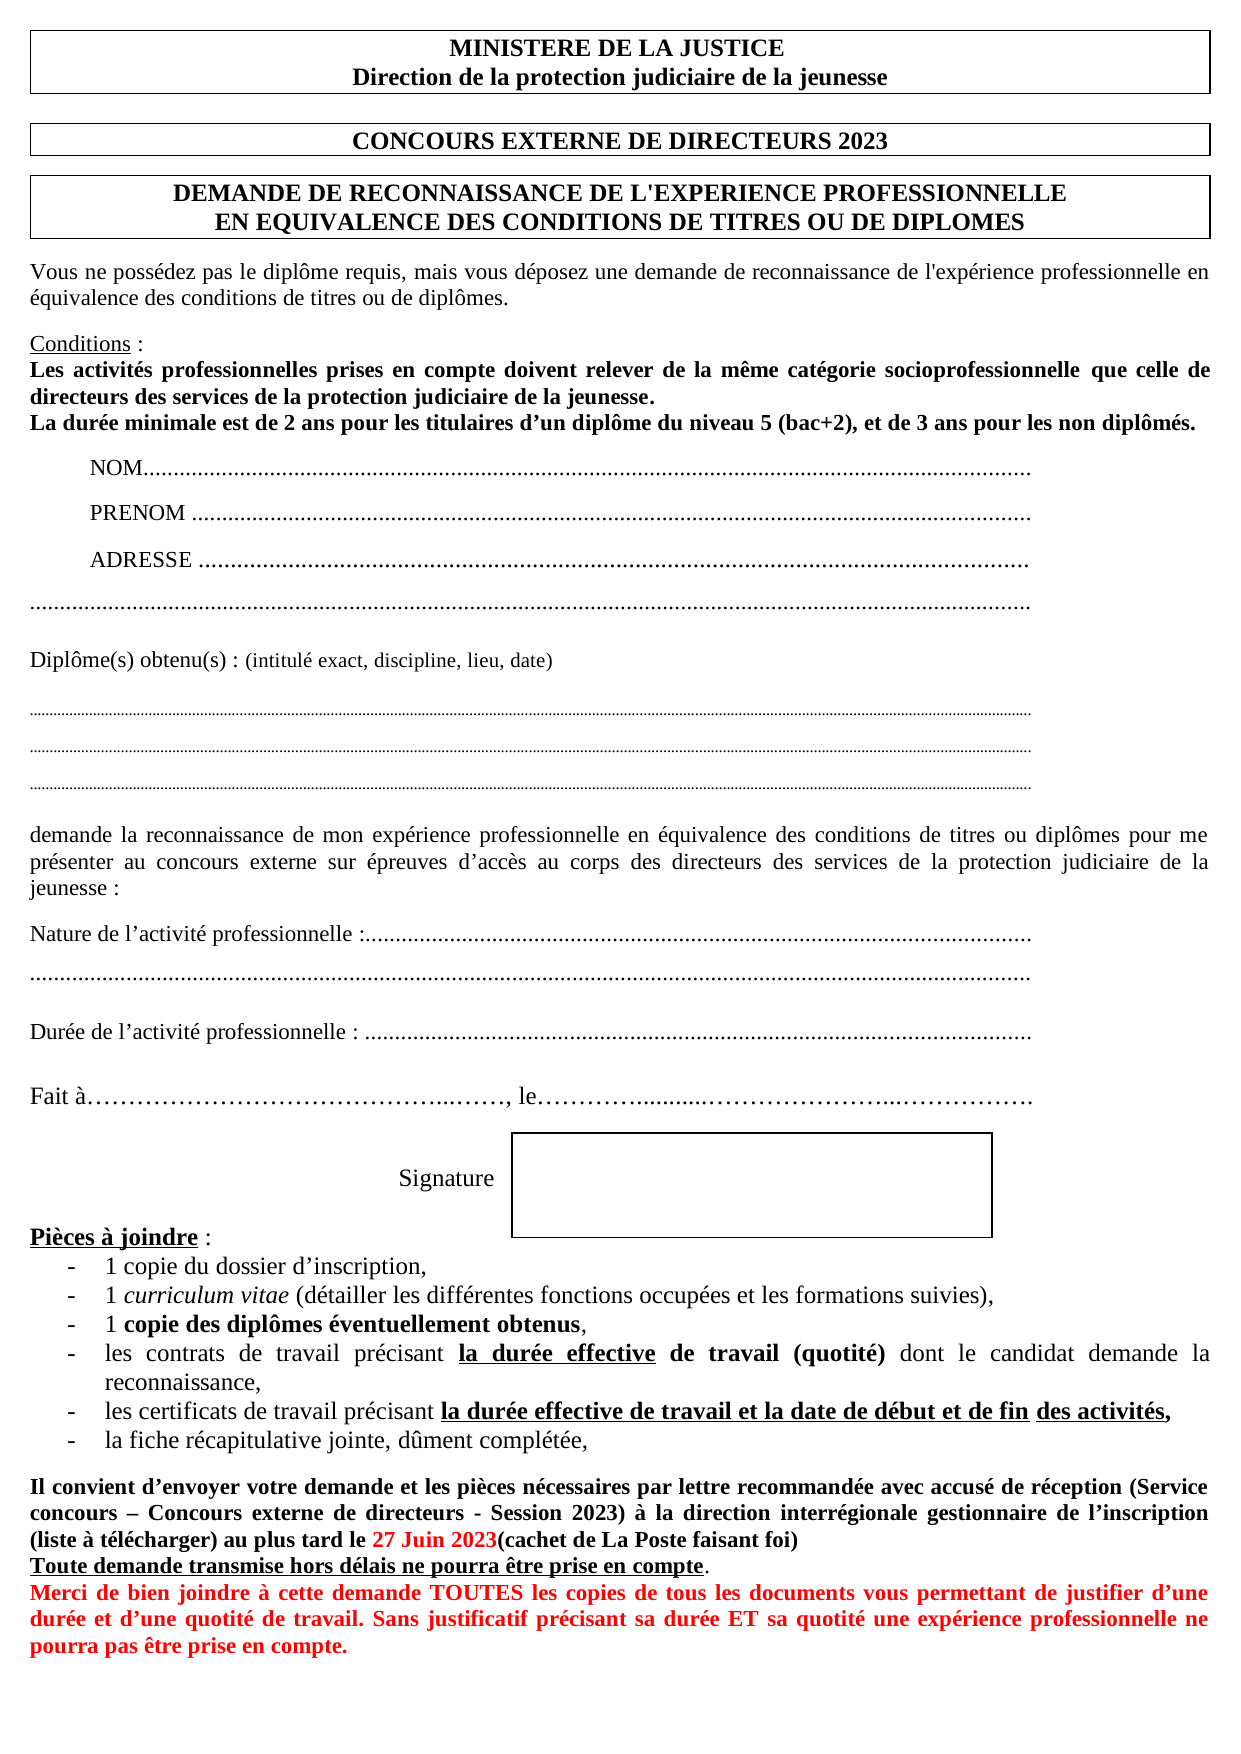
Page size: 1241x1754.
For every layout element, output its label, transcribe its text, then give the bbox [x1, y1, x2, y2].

text demande la reconnaissance de mon expérience professionnelle en équivalence des conditions de titres ou diplômes pour me présenter au concours externe sur épreuves d’accès au corps des directeurs des services de la protection judiciaire de la jeunesse : [29, 821, 1210, 901]
subtitle MINISTERE DE LA JUSTICE [31, 31, 1209, 59]
list 1 curriculum vitae (détailler les différentes fonctions occupées et les formations suivies), [67, 1279, 1211, 1309]
list 1 copie du dossier d’inscription, [67, 1251, 1211, 1279]
subtitle ADRESSE [89, 544, 1211, 573]
text Diplôme(s) obtenu(s) : (intitulé exact, discipline, lieu, date) [29, 646, 1211, 673]
subtitle Conditions : [29, 329, 1211, 356]
list la fiche récapitulative jointe, dûment complétée, [67, 1425, 1211, 1454]
subtitle La durée minimale est de 2 ans pour les titulaires d’un diplôme du niveau 5 (bac+2), et de 3 ans pour les non diplômés. [29, 409, 1211, 436]
subtitle Les activités professionnelles prises en compte doivent relever de la même catégorie socioprofessionnelle que celle de directeurs des services de la protection judiciaire de la jeunesse. [29, 356, 1211, 409]
text Pièces à joindre : [29, 1221, 1211, 1251]
list les contrats de travail précisant la durée effective de travail (quotité) dont le candidat demande la reconnaissance, [67, 1338, 1211, 1396]
subtitle CONCOURS EXTERNE DE DIRECTEURS 2023 [31, 124, 1209, 155]
subtitle PRENOM [89, 499, 1211, 526]
text Fait à……………………………………...……, le…………...........…………………...……………. [29, 1081, 1210, 1110]
text Toute demande transmise hors délais ne pourra être prise en compte. [29, 1552, 1211, 1579]
subtitle DEMANDE DE RECONNAISSANCE DE L'EXPERIENCE PROFESSIONNELLE [31, 176, 1209, 204]
subtitle EN EQUIVALENCE DES CONDITIONS DE TITRES OU DE DIPLOMES [31, 204, 1209, 238]
text Durée de l’activité professionnelle : [29, 1017, 1211, 1044]
text Il convient d’envoyer votre demande et les pièces nécessaires par lettre recommandée avec accusé de réception (Service concours – Concours externe de directeurs - Session 2023) à la direction interrégionale gestionnaire de l’inscription (liste à télécharger) au plus tard le 27 Juin 2023(cachet de La Poste faisant foi) [29, 1472, 1211, 1552]
text Signature [324, 1163, 511, 1192]
subtitle NOM [89, 454, 1211, 481]
subtitle Direction de la protection judiciaire de la jeunesse [31, 59, 1209, 93]
text [993, 1163, 1211, 1192]
text Vous ne possédez pas le diplôme requis, mais vous déposez une demande de reconnaissance de l'expérience professionnelle en équivalence des conditions de titres ou de diplômes. [29, 258, 1210, 311]
list les certificats de travail précisant la durée effective de travail et la date de début et de fin des activités, [67, 1396, 1211, 1425]
text Nature de l’activité professionnelle : [29, 919, 1240, 946]
list 1 copie des diplômes éventuellement obtenus, [67, 1309, 1211, 1338]
text Merci de bien joindre à cette demande TOUTES les copies de tous les documents vous permettant de justifier d’une durée et d’une quotité de travail. Sans justificatif précisant sa durée ET sa quotité une expérience professionnelle ne pourra pas être prise en compte. [29, 1579, 1211, 1658]
